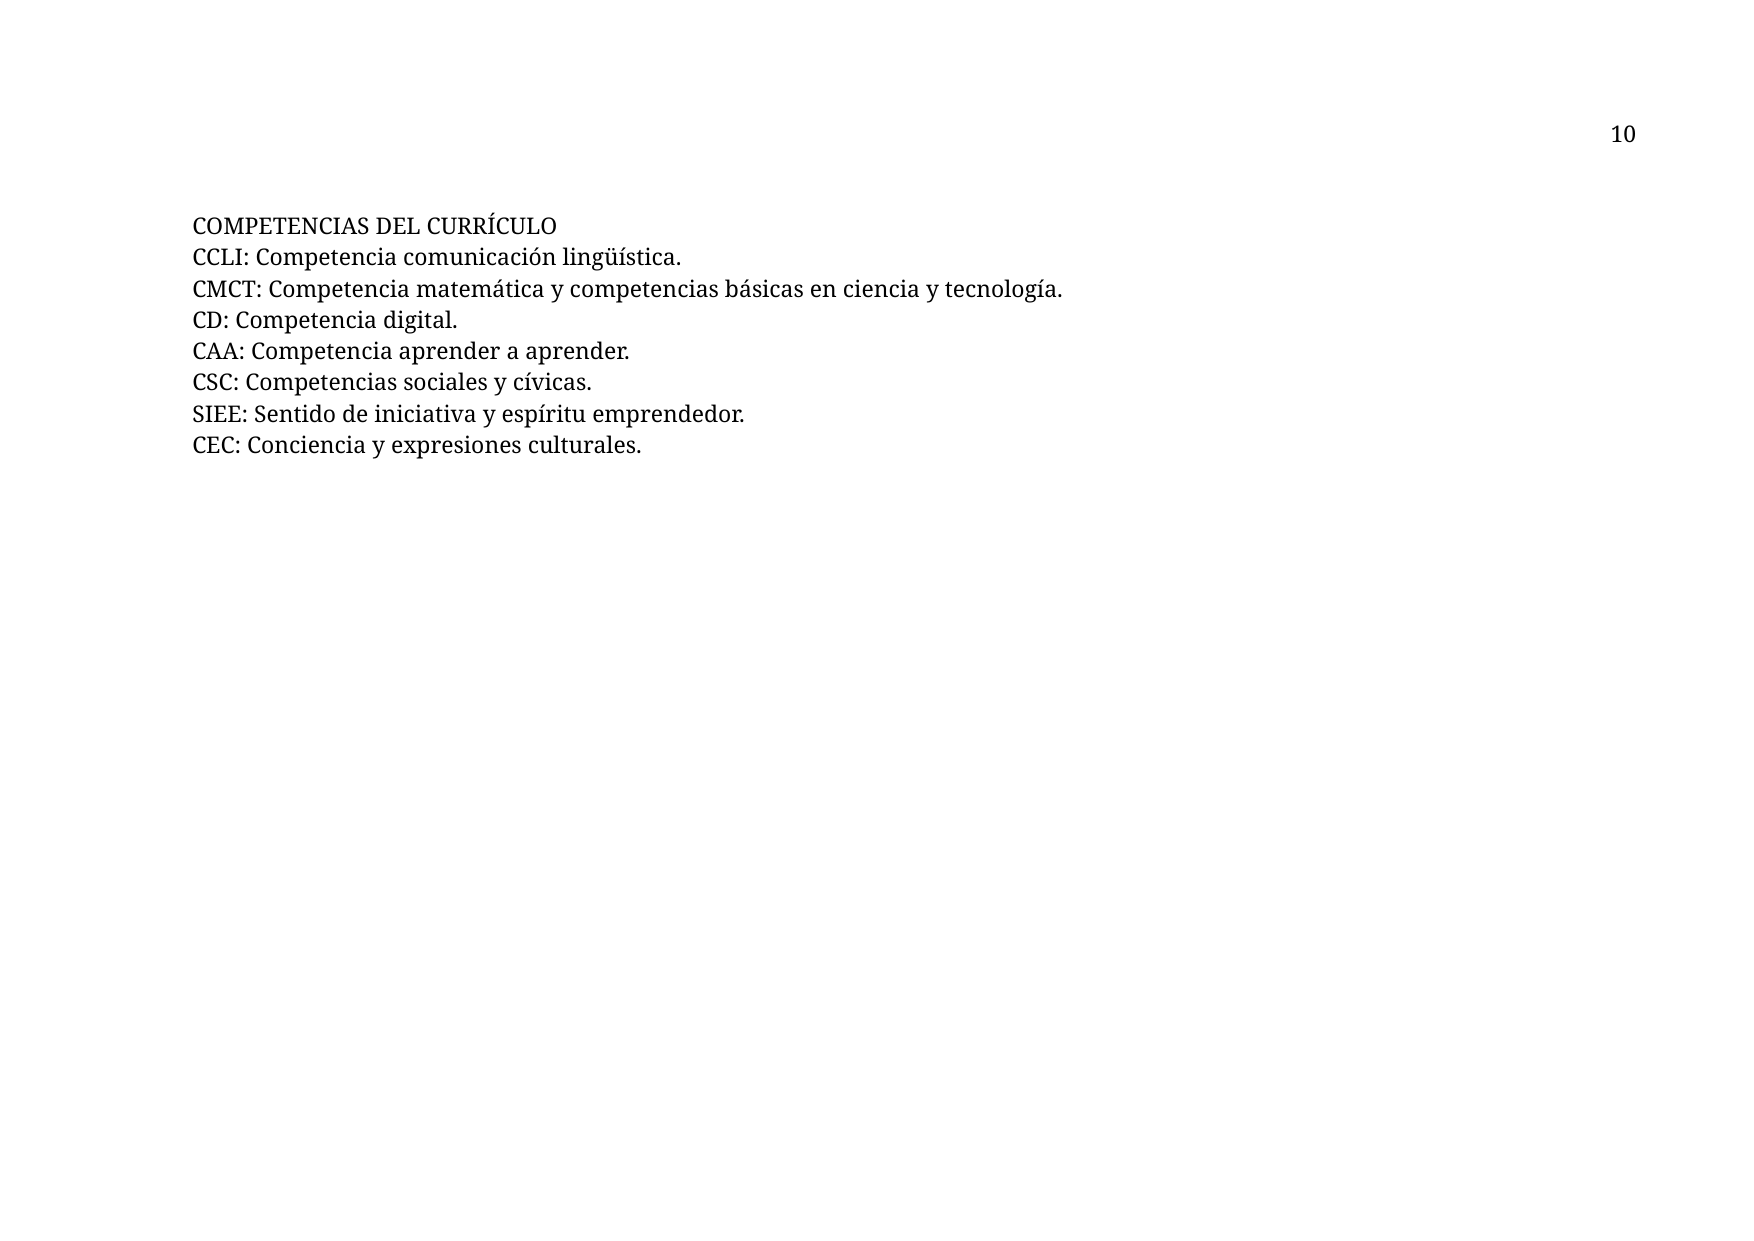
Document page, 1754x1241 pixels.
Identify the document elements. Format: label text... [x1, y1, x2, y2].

text CCLI: Competencia comunicación lingüística. [118, 241, 1636, 273]
text CAA: Competencia aprender a aprender. [118, 335, 1636, 366]
text COMPETENCIAS DEL CURRÍCULO [118, 210, 1636, 241]
text SIEE: Sentido de iniciativa y espíritu emprendedor. [118, 398, 1636, 429]
text CD: Competencia digital. [118, 304, 1636, 335]
text CMCT: Competencia matemática y competencias básicas en ciencia y tecnología. [118, 273, 1636, 304]
text CSC: Competencias sociales y cívicas. [118, 366, 1636, 398]
text CEC: Conciencia y expresiones culturales. [118, 429, 1636, 460]
